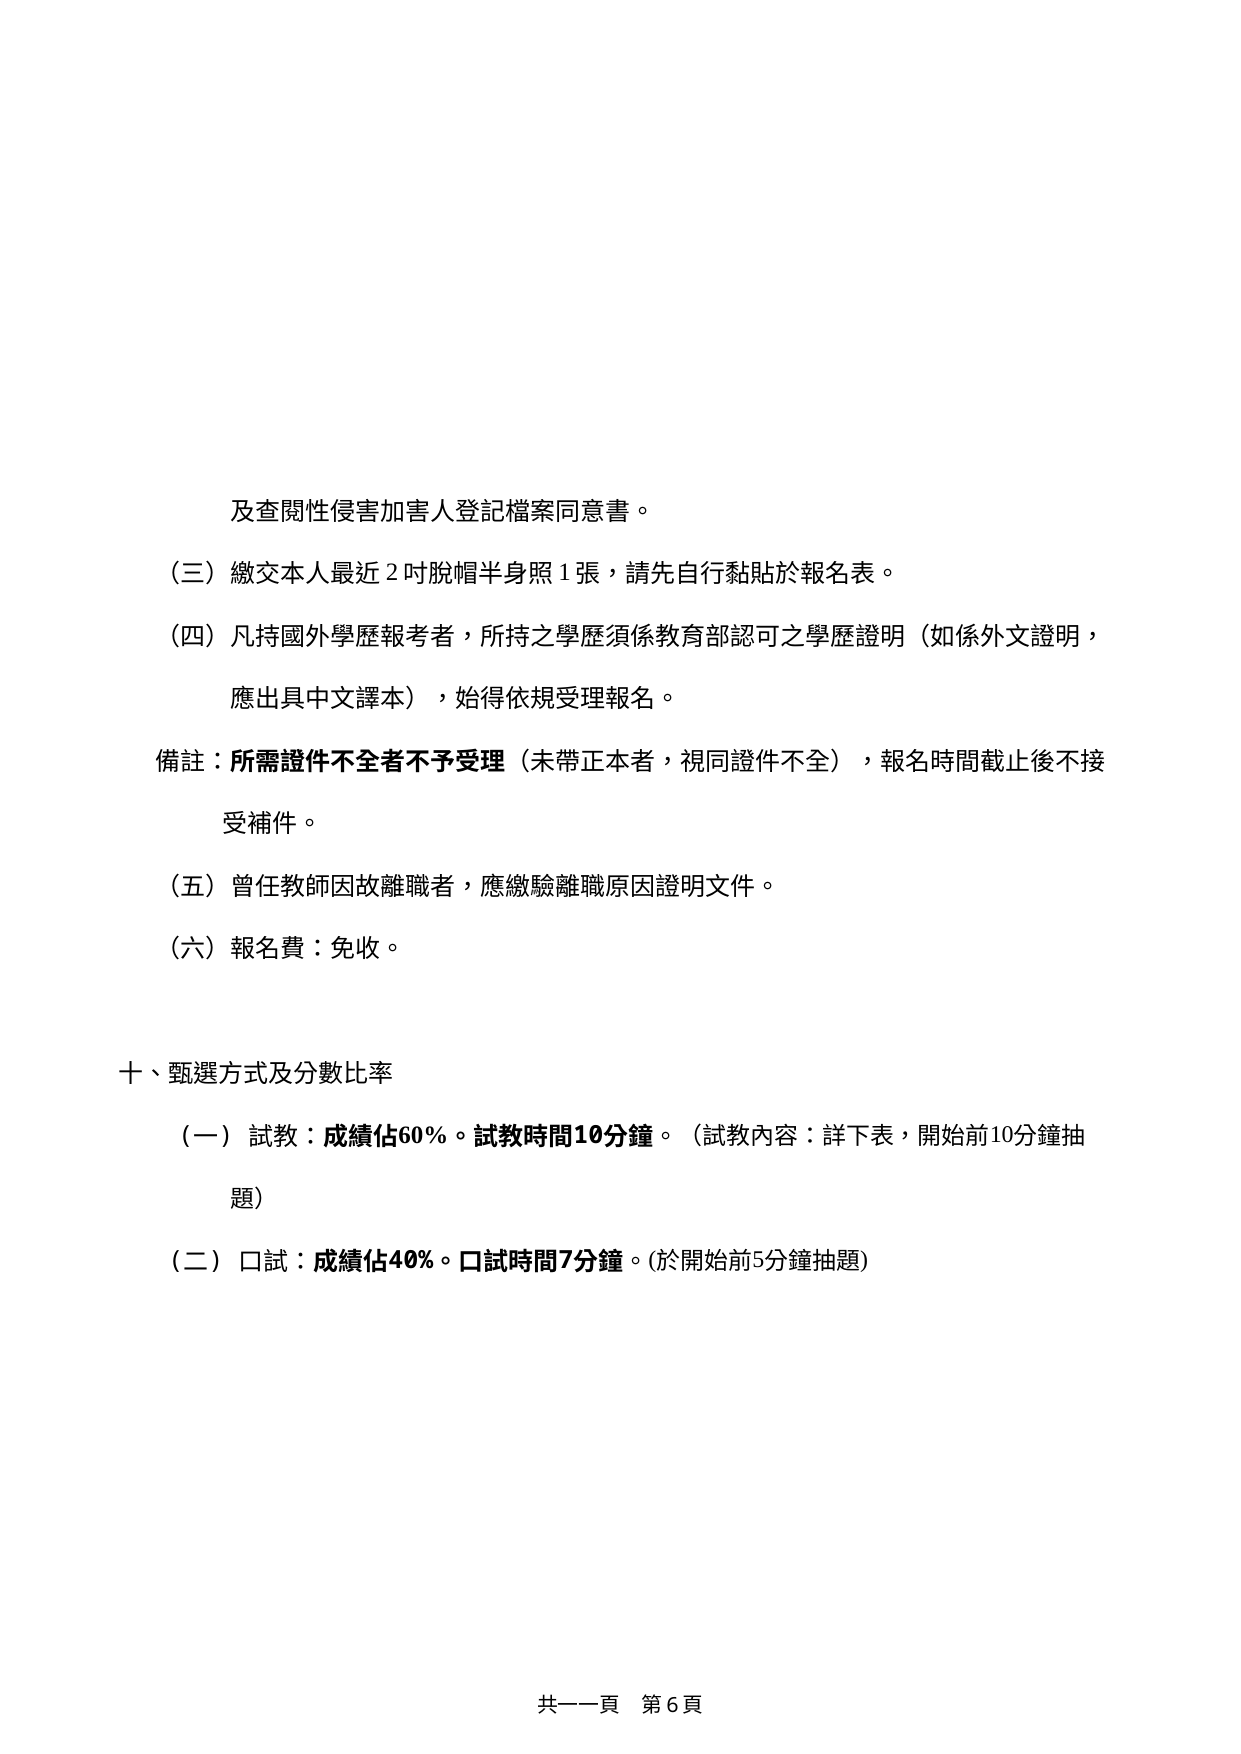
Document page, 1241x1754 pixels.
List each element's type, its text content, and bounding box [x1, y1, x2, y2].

text （四）凡持國外學歷報考者，所持之學歷須係教育部認可之學歷證明（如係外文證明，應出具中文譯本），始得依規受理報名。 [156, 592, 1122, 717]
text (二) 口試：成績佔40%。口試時間7分鐘。(於開始前5分鐘抽題) [168, 1217, 1122, 1280]
text 備註：所需證件不全者不予受理（未帶正本者，視同證件不全），報名時間截止後不接受補件。 [156, 717, 1122, 842]
text （五）曾任教師因故離職者，應繳驗離職原因證明文件。 [156, 842, 1122, 905]
text 十、甄選方式及分數比率 [118, 1030, 1122, 1092]
text （六）報名費：免收。 [156, 905, 1122, 967]
text (一) 試教：成績佔60%。試教時間10分鐘。（試教內容：詳下表，開始前10分鐘抽題） [118, 1092, 1122, 1217]
text （三）繳交本人最近2吋脫帽半身照1張，請先自行黏貼於報名表。 [156, 530, 1122, 592]
text 及查閱性侵害加害人登記檔案同意書。 [156, 467, 1122, 530]
